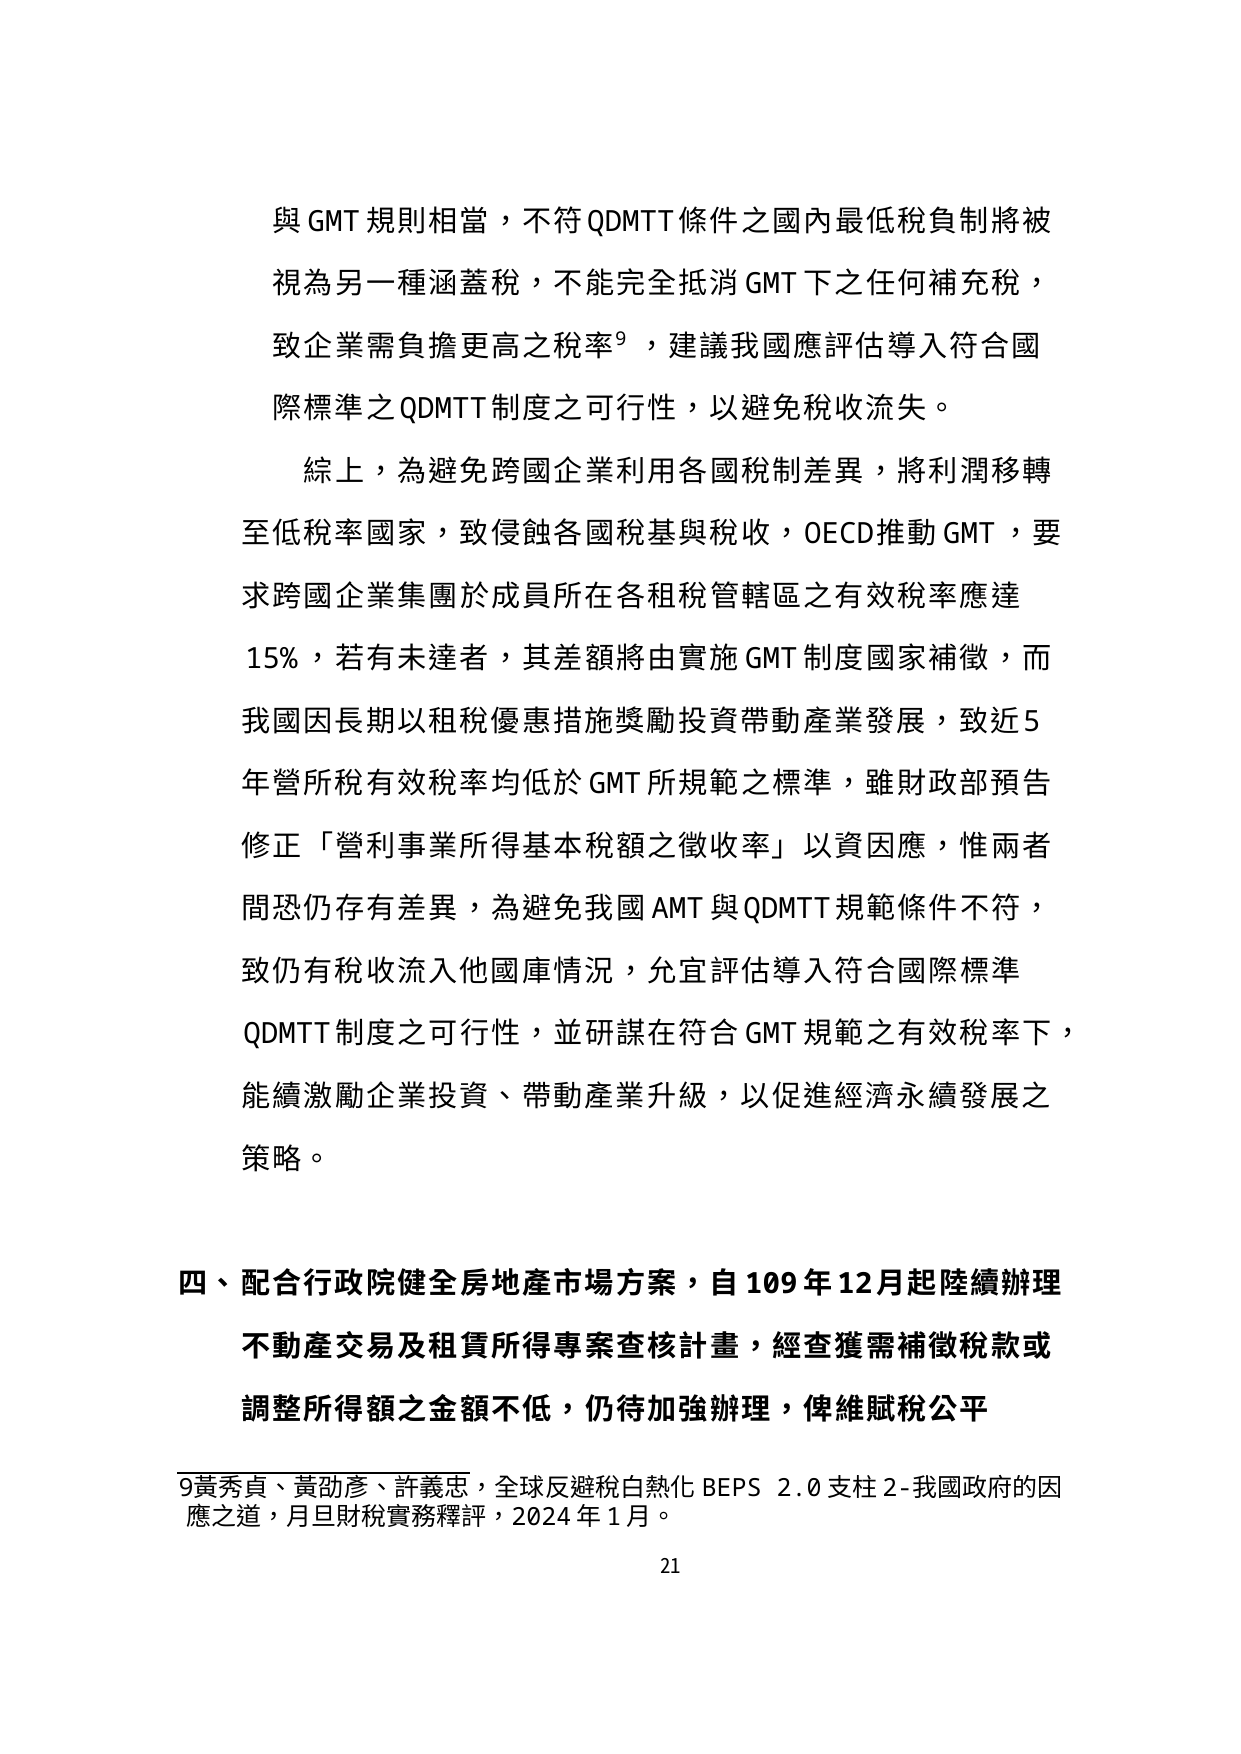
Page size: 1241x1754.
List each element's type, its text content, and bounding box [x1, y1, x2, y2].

text 四、配合行政院健全房地產市場方案，自109年12月起陸續辦理不動產交易及租賃所得專案查核計畫，經查獲需補徵稅款或調整所得額之金額不低，仍待加強辦理，俾維賦稅公平 [177, 1240, 1063, 1427]
text 黃秀貞、黃劭彥、許義忠，全球反避稅白熱化BEPS 2.0支柱2-我國政府的因應之道，月旦財稅實務釋評，2024年1月。 [178, 1473, 1063, 1532]
text 綜上，為避免跨國企業利用各國稅制差異，將利潤移轉至低稅率國家，致侵蝕各國稅基與稅收，OECD推動GMT，要求跨國企業集團於成員所在各租稅管轄區之有效稅率應達15%，若有未達者，其差額將由實施GMT制度國家補徵，而我國因長期以租稅優惠措施獎勵投資帶動產業發展，致近5年營所稅有效稅率均低於GMT所規範之標準，雖財政部預告修正「營利事業所得基本稅額之徵收率」以資因應，惟兩者間恐仍存有差異，為避免我國AMT與QDMTT規範條件不符，致仍有稅收流入他國庫情況，允宜評估導入符合國際標準QDMTT制度之可行性，並研謀在符合GMT規範之有效稅率下，能續激勵企業投資、帶動產業升級，以促進經濟永續發展之策略。 [236, 427, 1063, 1177]
text 與GMT規則相當，不符QDMTT條件之國內最低稅負制將被視為另一種涵蓋稅，不能完全抵消GMT下之任何補充稅，致企業需負擔更高之稅率，建議我國應評估導入符合國際標準之QDMTT制度之可行性，以避免稅收流失。 [266, 177, 1063, 427]
